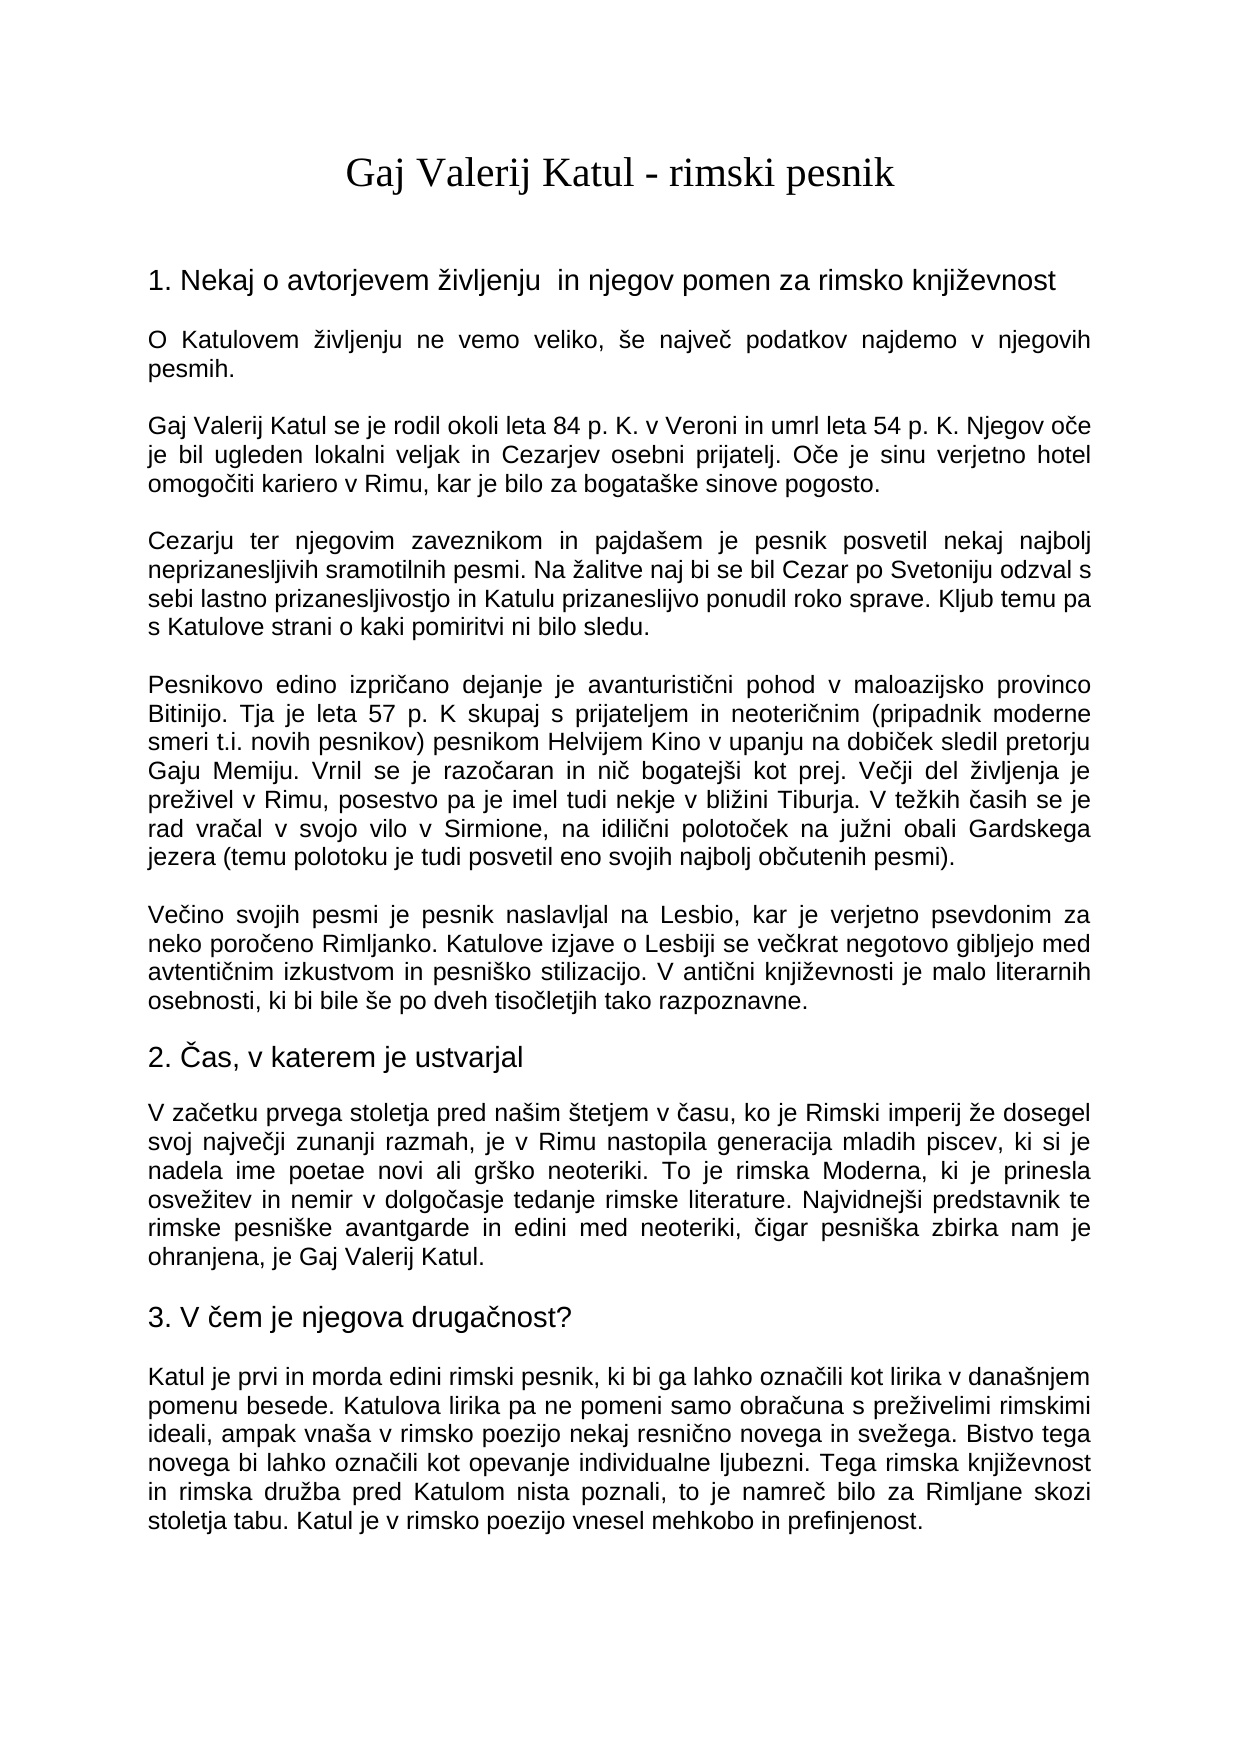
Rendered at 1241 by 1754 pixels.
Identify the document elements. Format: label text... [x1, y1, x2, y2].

text Katul je prvi in morda edini rimski pesnik, ki bi ga lahko označili kot lirika v današnjem pomenu besede. Katulova lirika pa ne pomeni samo obračuna s preživelimi rimskimi ideali, ampak vnaša v rimsko poezijo nekaj resnično novega in svežega. Bistvo tega novega bi lahko označili kot opevanje individualne ljubezni. Tega rimska književnost in rimska družba pred Katulom nista poznali, to je namreč bilo za Rimljane skozi stoletja tabu. Katul je v rimsko poezijo vnesel mehkobo in prefinjenost. [148, 1362, 1093, 1534]
text O Katulovem življenju ne vemo veliko, še največ podatkov najdemo v njegovih pesmih. [148, 325, 1093, 382]
text Cezarju ter njegovim zaveznikom in pajdašem je pesnik posvetil nekaj najbolj neprizanesljivih sramotilnih pesmi. Na žalitve naj bi se bil Cezar po Svetoniju odzval s sebi lastno prizanesljivostjo in Katulu prizaneslijvo ponudil roko sprave. Kljub temu pa s Katulove strani o kaki pomiritvi ni bilo sledu. [148, 526, 1093, 641]
text 1. Nekaj o avtorjevem življenju in njegov pomen za rimsko književnost [148, 263, 1093, 296]
text 3. V čem je njegova drugačnost? [148, 1300, 1093, 1333]
text 2. Čas, v katerem je ustvarjal [148, 1040, 1093, 1073]
text V začetku prvega stoletja pred našim štetjem v času, ko je Rimski imperij že dosegel svoj največji zunanji razmah, je v Rimu nastopila generacija mladih piscev, ki si je nadela ime poetae novi ali grško neoteriki. To je rimska Moderna, ki je prinesla osvežitev in nemir v dolgočasje tedanje rimske literature. Najvidnejši predstavnik te rimske pesniške avantgarde in edini med neoteriki, čigar pesniška zbirka nam je ohranjena, je Gaj Valerij Katul. [148, 1098, 1093, 1271]
text Pesnikovo edino izpričano dejanje je avanturistični pohod v maloazijsko provinco Bitinijo. Tja je leta 57 p. K skupaj s prijateljem in neoteričnim (pripadnik moderne smeri t.i. novih pesnikov) pesnikom Helvijem Kino v upanju na dobiček sledil pretorju Gaju Memiju. Vrnil se je razočaran in nič bogatejši kot prej. Večji del življenja je preživel v Rimu, posestvo pa je imel tudi nekje v bližini Tiburja. V težkih časih se je rad vračal v svojo vilo v Sirmione, na idilični polotoček na južni obali Gardskega jezera (temu polotoku je tudi posvetil eno svojih najbolj občutenih pesmi). [148, 670, 1093, 871]
text Večino svojih pesmi je pesnik naslavljal na Lesbio, kar je verjetno psevdonim za neko poročeno Rimljanko. Katulove izjave o Lesbiji se večkrat negotovo gibljejo med avtentičnim izkustvom in pesniško stilizacijo. V antični književnosti je malo literarnih osebnosti, ki bi bile še po dveh tisočletjih tako razpoznavne. [148, 900, 1093, 1015]
text Gaj Valerij Katul se je rodil okoli leta 84 p. K. v Veroni in umrl leta 54 p. K. Njegov oče je bil ugleden lokalni veljak in Cezarjev osebni prijatelj. Oče je sinu verjetno hotel omogočiti kariero v Rimu, kar je bilo za bogataške sinove pogosto. [148, 411, 1093, 497]
text Gaj Valerij Katul - rimski pesnik [148, 148, 1093, 196]
